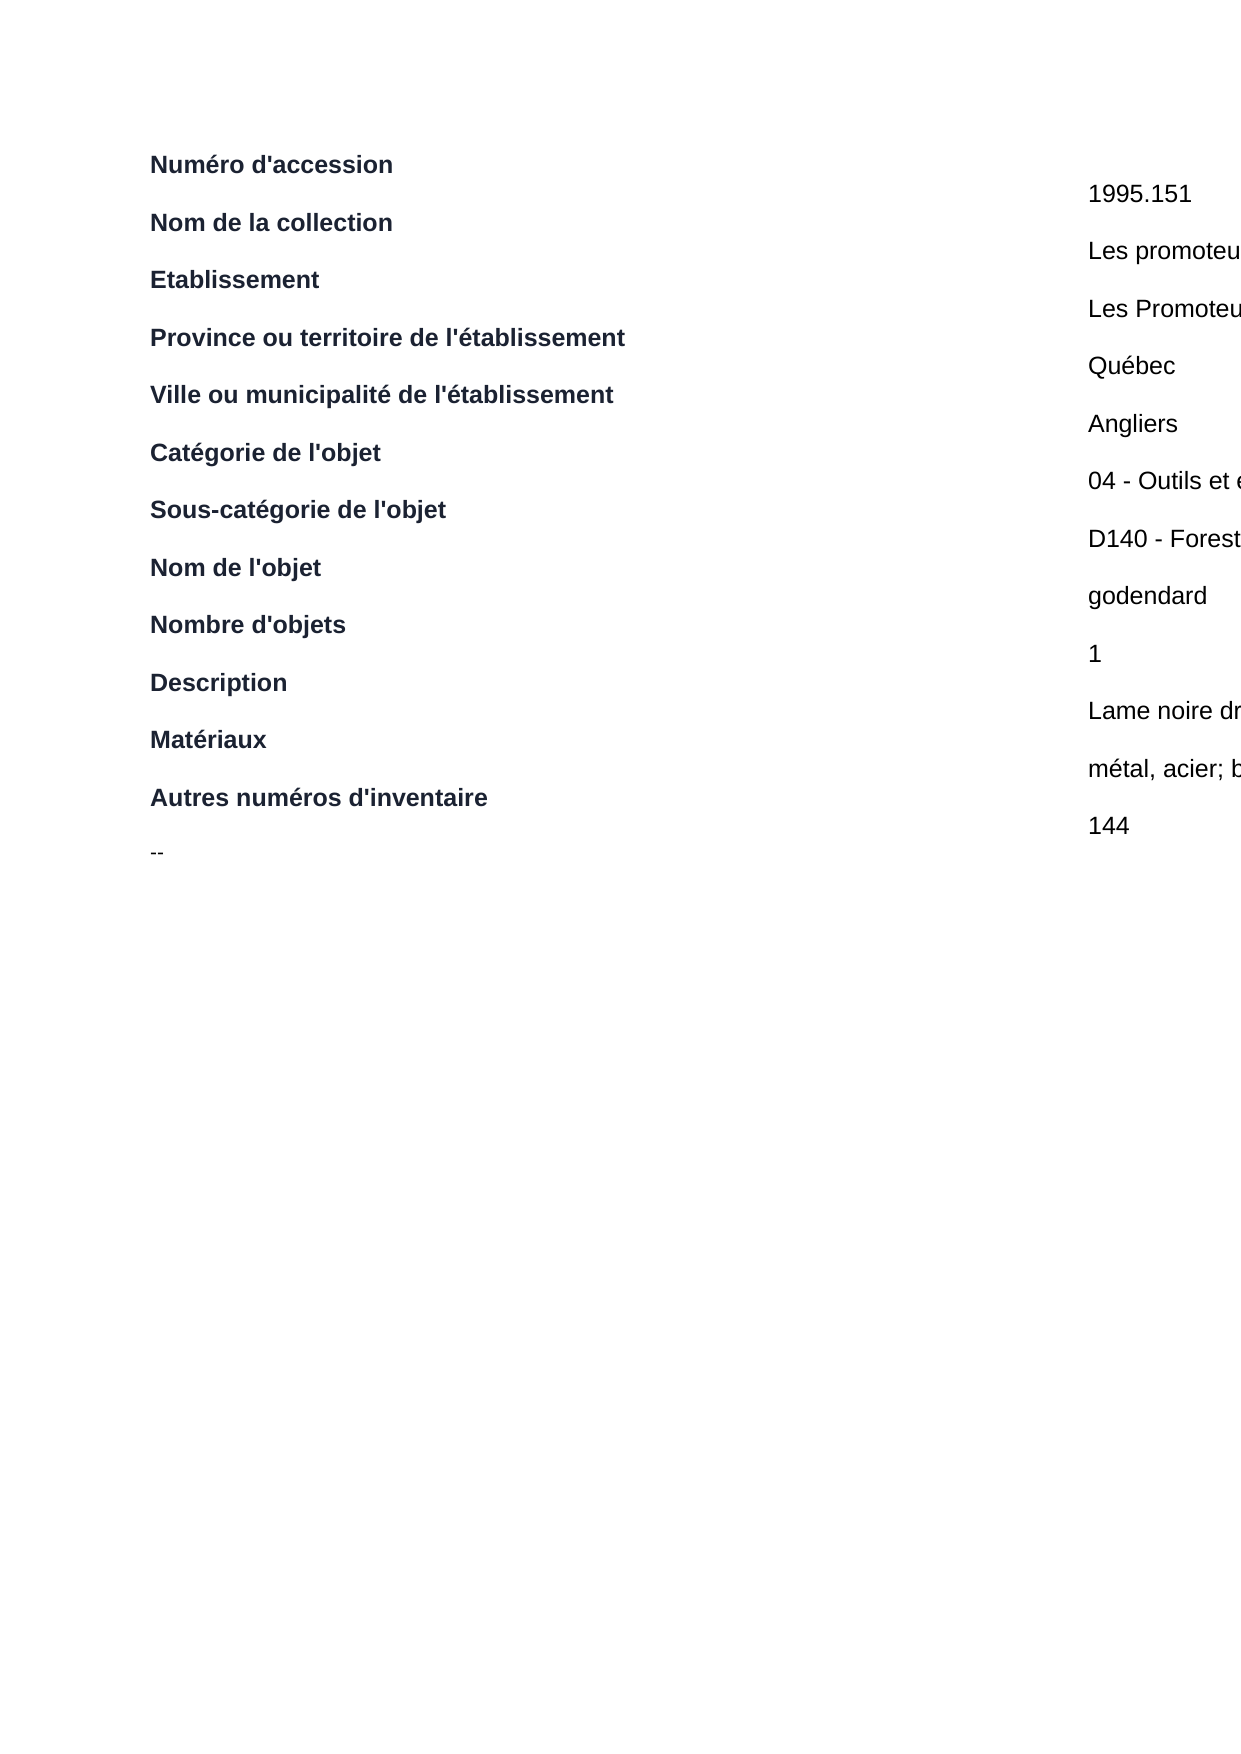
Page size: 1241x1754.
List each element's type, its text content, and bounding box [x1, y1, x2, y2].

text Catégorie de l'objet [150, 437, 1090, 466]
text métal, acier; bois [1088, 754, 1240, 782]
text Autres numéros d'inventaire [150, 782, 1090, 811]
text 04 - Outils et équipement pour les matériaux [1088, 466, 1240, 495]
text Ville ou municipalité de l'établissement [150, 380, 1090, 409]
text Numéro d'accession [150, 150, 1090, 179]
text Description [150, 667, 1090, 696]
text Sous-catégorie de l'objet [150, 495, 1090, 524]
text 144 [1088, 811, 1240, 840]
text Nom de la collection [150, 207, 1090, 236]
text 1995.151 [1088, 179, 1240, 207]
text Les promoteurs d'Angliers [1088, 236, 1240, 265]
text -- [150, 840, 1090, 864]
text Québec [1088, 351, 1240, 380]
text 1 [1088, 639, 1240, 667]
text Lame noire droite, légèrement plus large au centre, modèle no. 6, fabriqué par Simmond. Une seule poignée de bois. [1088, 696, 1240, 725]
text Nombre d'objets [150, 610, 1090, 639]
text Les Promoteurs d'Angliers inc. [1088, 294, 1240, 322]
text godendard [1088, 581, 1240, 610]
text Matériaux [150, 725, 1090, 754]
text Etablissement [150, 265, 1090, 294]
text Province ou territoire de l'établissement [150, 322, 1090, 351]
text Nom de l'objet [150, 552, 1090, 581]
text Angliers [1088, 409, 1240, 437]
text D140 - Foresterie [1088, 524, 1240, 552]
